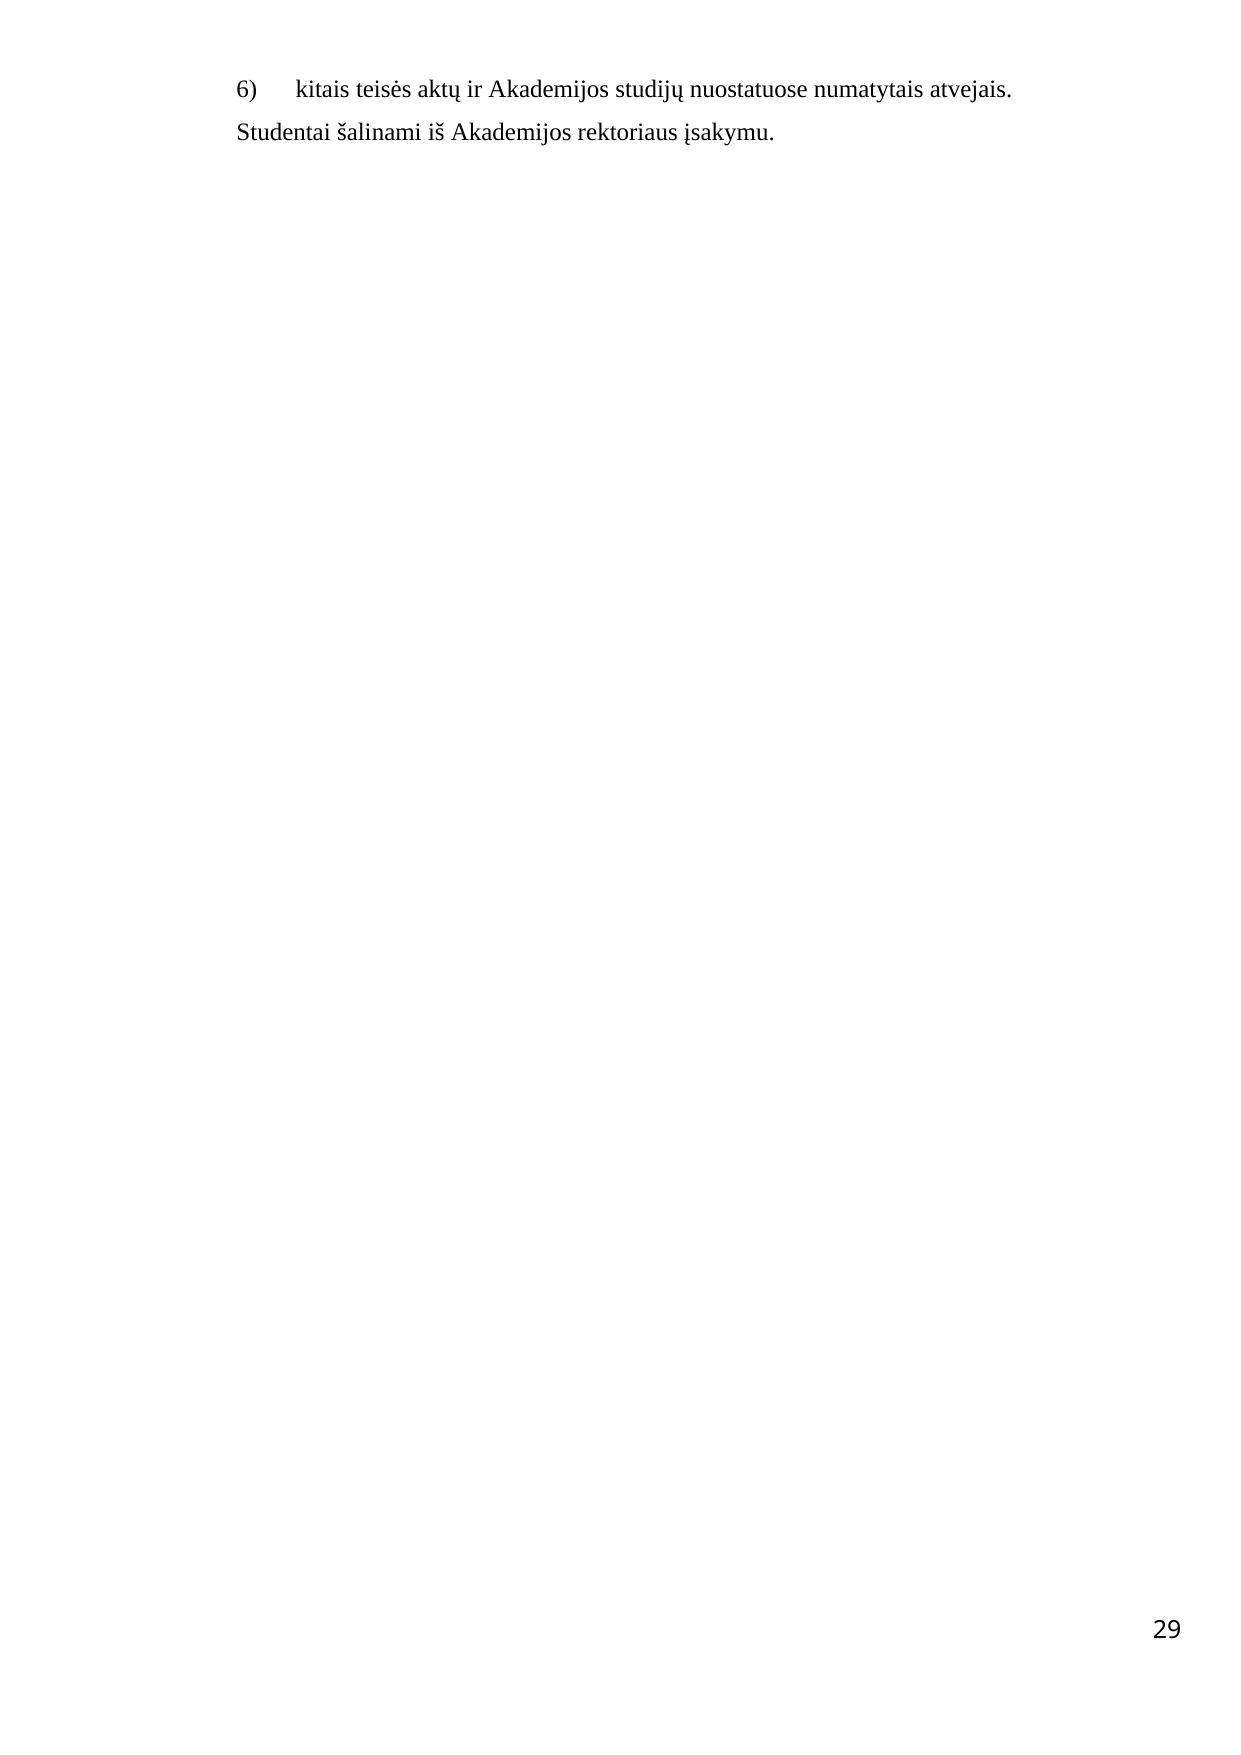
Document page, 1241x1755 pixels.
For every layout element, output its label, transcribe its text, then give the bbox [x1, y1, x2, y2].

text 6) kitais teisės aktų ir Akademijos studijų nuostatuose numatytais atvejais. [177, 74, 1181, 103]
text Studentai šalinami iš Akademijos rektoriaus įsakymu. [177, 117, 1181, 146]
